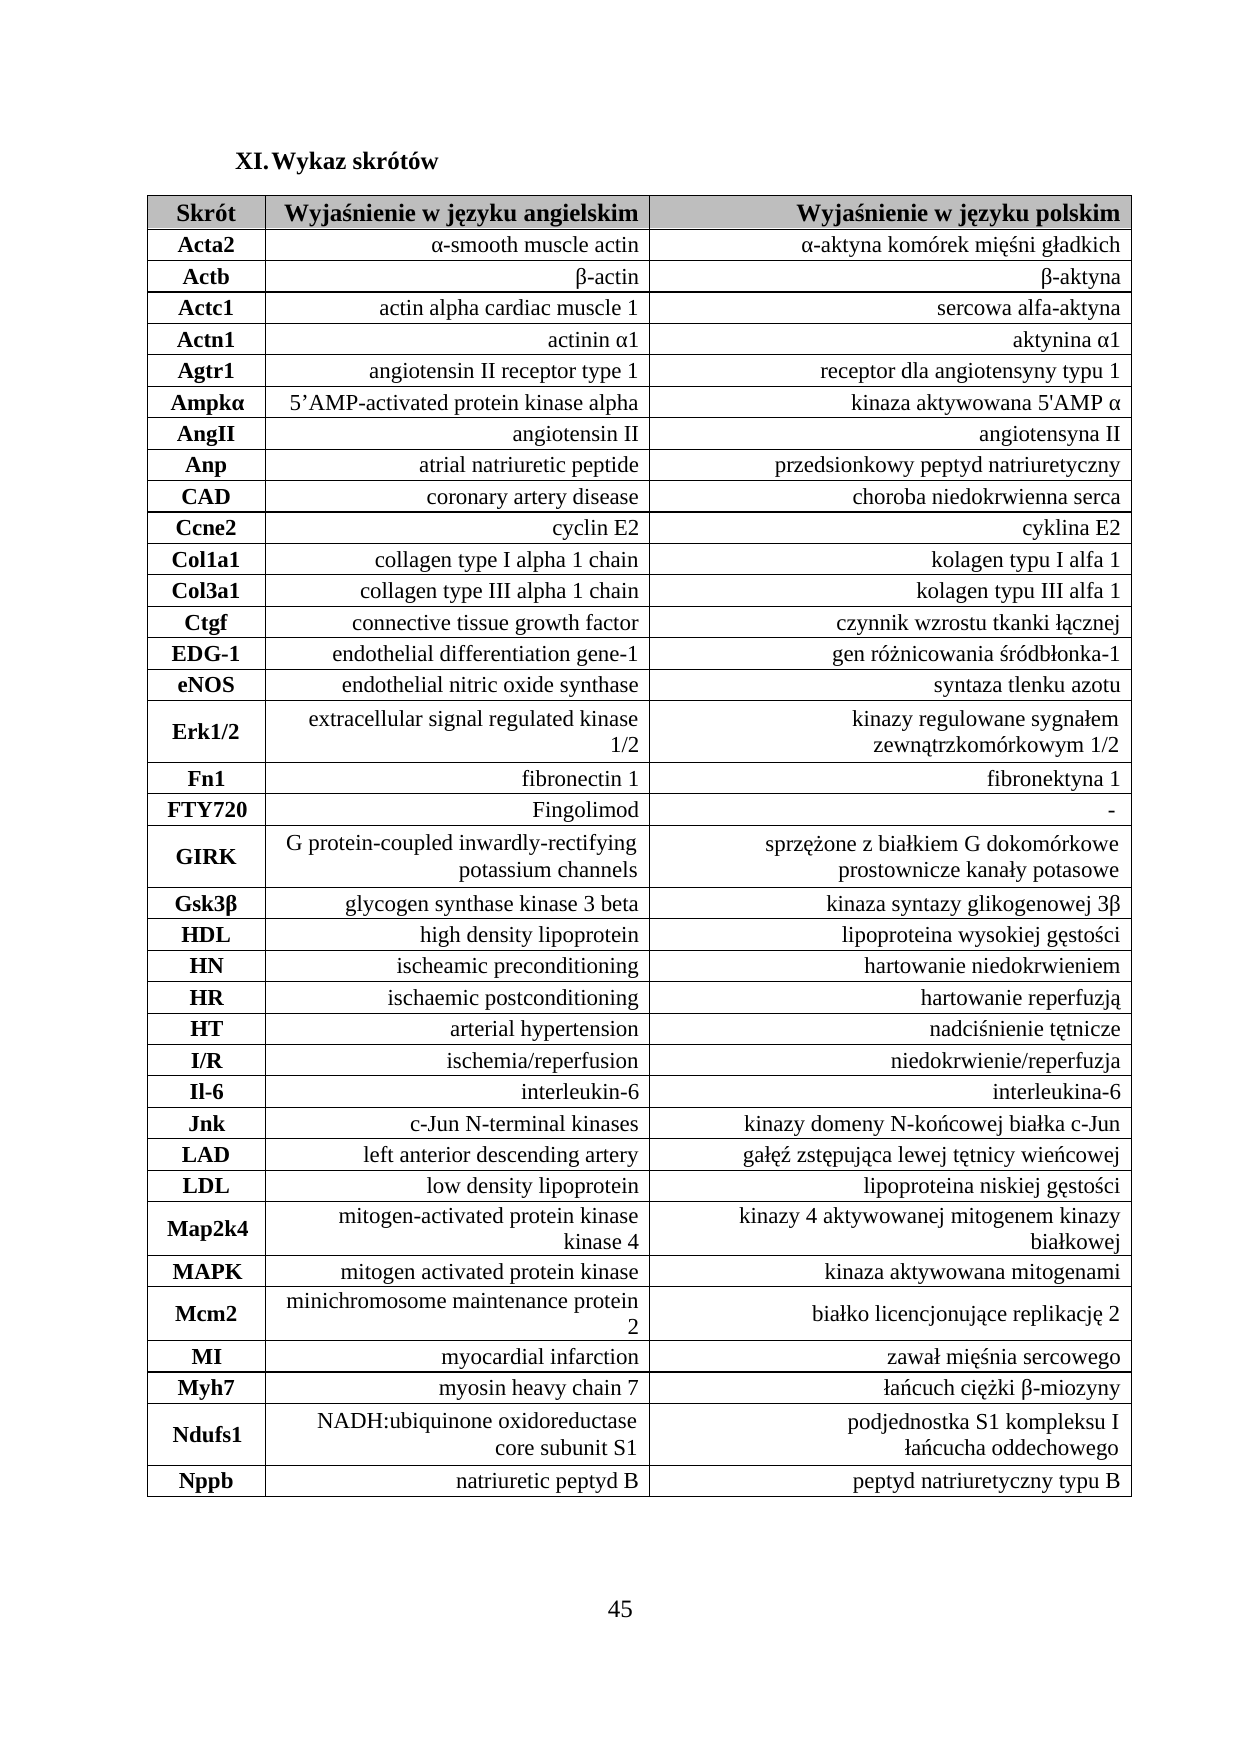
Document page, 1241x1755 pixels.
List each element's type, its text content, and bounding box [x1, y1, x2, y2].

table_cell α-smooth muscle actin [266, 230, 649, 260]
table_cell Actn1 [148, 324, 265, 354]
table_cell sprzężone z białkiem G dokomórkowe prostownicze kanały potasowe [650, 826, 1131, 887]
table_cell Agtr1 [148, 355, 265, 386]
table_cell myocardial infarction [266, 1341, 649, 1371]
table_cell łańcuch ciężki β-miozyny [650, 1373, 1131, 1403]
table_cell gałęź zstępująca lewej tętnicy wieńcowej [650, 1139, 1131, 1169]
table_cell Erk1/2 [148, 701, 265, 762]
table_cell peptyd natriuretyczny typu B [650, 1466, 1131, 1496]
table_cell nadciśnienie tętnicze [650, 1014, 1131, 1044]
table_cell Acta2 [148, 230, 265, 260]
table_cell eNOS [148, 670, 265, 700]
table_cell Col3a1 [148, 575, 265, 606]
table_cell c-Jun N-terminal kinases [266, 1108, 649, 1138]
table_cell Map2k4 [148, 1202, 265, 1255]
table_cell α-aktyna komórek mięśni gładkich [650, 230, 1131, 260]
table_cell hartowanie reperfuzją [650, 982, 1131, 1012]
table_cell kinazy 4 aktywowanej mitogenem kinazy białkowej [650, 1202, 1131, 1255]
table_cell ischemia/reperfusion [266, 1045, 649, 1075]
table_cell podjednostka S1 kompleksu I łańcucha oddechowego [650, 1404, 1131, 1465]
table_cell AngII [148, 418, 265, 448]
table_cell hartowanie niedokrwieniem [650, 951, 1131, 981]
table_cell collagen type I alpha 1 chain [266, 544, 649, 574]
table_cell 5’AMP-activated protein kinase alpha [266, 387, 649, 417]
table_cell - [650, 794, 1131, 825]
table_cell G protein-coupled inwardly-rectifying potassium channels [266, 826, 649, 887]
table_cell interleukina-6 [650, 1076, 1131, 1107]
table_cell choroba niedokrwienna serca [650, 481, 1131, 511]
table_cell kolagen typu I alfa 1 [650, 544, 1131, 574]
table_cell LAD [148, 1139, 265, 1169]
table_cell kolagen typu III alfa 1 [650, 575, 1131, 606]
table_cell CAD [148, 481, 265, 511]
table_cell MI [148, 1341, 265, 1371]
table_cell minichromosome maintenance protein 2 [266, 1287, 649, 1340]
table_cell Myh7 [148, 1373, 265, 1403]
table_cell Anp [148, 450, 265, 480]
table_cell kinaza syntazy glikogenowej 3β [650, 888, 1131, 918]
table_cell Il-6 [148, 1076, 265, 1107]
table_cell connective tissue growth factor [266, 607, 649, 637]
table_header Wyjaśnienie w języku polskim [650, 196, 1131, 228]
table_cell czynnik wzrostu tkanki łącznej [650, 607, 1131, 637]
table_cell GIRK [148, 826, 265, 887]
table_cell left anterior descending artery [266, 1139, 649, 1169]
table_cell Ndufs1 [148, 1404, 265, 1465]
table_cell mitogen-activated protein kinase kinase 4 [266, 1202, 649, 1255]
table_cell fibronectin 1 [266, 763, 649, 793]
table_cell I/R [148, 1045, 265, 1075]
table_cell białko licencjonujące replikację 2 [650, 1287, 1131, 1340]
table_cell receptor dla angiotensyny typu 1 [650, 355, 1131, 386]
table_cell Fn1 [148, 763, 265, 793]
table_cell Fingolimod [266, 794, 649, 825]
table_cell Gsk3β [148, 888, 265, 918]
table_cell β-actin [266, 261, 649, 291]
table_cell ischeamic preconditioning [266, 951, 649, 981]
table_cell glycogen synthase kinase 3 beta [266, 888, 649, 918]
table_cell Ccne2 [148, 513, 265, 543]
table_cell EDG-1 [148, 638, 265, 668]
table_cell interleukin-6 [266, 1076, 649, 1107]
table_cell actin alpha cardiac muscle 1 [266, 293, 649, 323]
table_cell kinaza aktywowana 5'AMP α [650, 387, 1131, 417]
table_cell fibronektyna 1 [650, 763, 1131, 793]
table_cell coronary artery disease [266, 481, 649, 511]
table_cell Actc1 [148, 293, 265, 323]
subtitle Wykaz skrótów [235, 146, 1145, 174]
table_cell angiotensyna II [650, 418, 1131, 448]
table_cell lipoproteina wysokiej gęstości [650, 919, 1131, 949]
table_cell kinaza aktywowana mitogenami [650, 1256, 1131, 1286]
table_cell niedokrwienie/reperfuzja [650, 1045, 1131, 1075]
table_cell Col1a1 [148, 544, 265, 574]
table_cell cyclin E2 [266, 513, 649, 543]
table_cell HDL [148, 919, 265, 949]
table_cell cyklina E2 [650, 513, 1131, 543]
table_cell Mcm2 [148, 1287, 265, 1340]
table_cell mitogen activated protein kinase [266, 1256, 649, 1286]
table_cell angiotensin II receptor type 1 [266, 355, 649, 386]
table_cell NADH:ubiquinone oxidoreductase core subunit S1 [266, 1404, 649, 1465]
table_cell przedsionkowy peptyd natriuretyczny [650, 450, 1131, 480]
table_cell MAPK [148, 1256, 265, 1286]
table_cell natriuretic peptyd B [266, 1466, 649, 1496]
table_cell FTY720 [148, 794, 265, 825]
table_cell angiotensin II [266, 418, 649, 448]
table_cell kinazy domeny N-końcowej białka c-Jun [650, 1108, 1131, 1138]
table_cell sercowa alfa-aktyna [650, 293, 1131, 323]
table_cell syntaza tlenku azotu [650, 670, 1131, 700]
table_cell endothelial differentiation gene-1 [266, 638, 649, 668]
table_cell Ampkα [148, 387, 265, 417]
table_cell HN [148, 951, 265, 981]
table_cell endothelial nitric oxide synthase [266, 670, 649, 700]
table_cell atrial natriuretic peptide [266, 450, 649, 480]
table_cell extracellular signal regulated kinase 1/2 [266, 701, 649, 762]
table_cell zawał mięśnia sercowego [650, 1341, 1131, 1371]
table_cell β-aktyna [650, 261, 1131, 291]
table_header Skrót [148, 196, 265, 228]
table_cell low density lipoprotein [266, 1171, 649, 1201]
table_cell actinin α1 [266, 324, 649, 354]
table_cell Jnk [148, 1108, 265, 1138]
table_cell ischaemic postconditioning [266, 982, 649, 1012]
table_cell kinazy regulowane sygnałem zewnątrzkomórkowym 1/2 [650, 701, 1131, 762]
table_cell Nppb [148, 1466, 265, 1496]
table_cell collagen type III alpha 1 chain [266, 575, 649, 606]
table_cell high density lipoprotein [266, 919, 649, 949]
table_cell LDL [148, 1171, 265, 1201]
table_cell Actb [148, 261, 265, 291]
table_cell arterial hypertension [266, 1014, 649, 1044]
table_cell aktynina α1 [650, 324, 1131, 354]
table_cell gen różnicowania śródbłonka-1 [650, 638, 1131, 668]
table_cell myosin heavy chain 7 [266, 1373, 649, 1403]
table_cell lipoproteina niskiej gęstości [650, 1171, 1131, 1201]
table_header Wyjaśnienie w języku angielskim [266, 196, 649, 228]
table_cell HT [148, 1014, 265, 1044]
table_cell Ctgf [148, 607, 265, 637]
table_cell HR [148, 982, 265, 1012]
